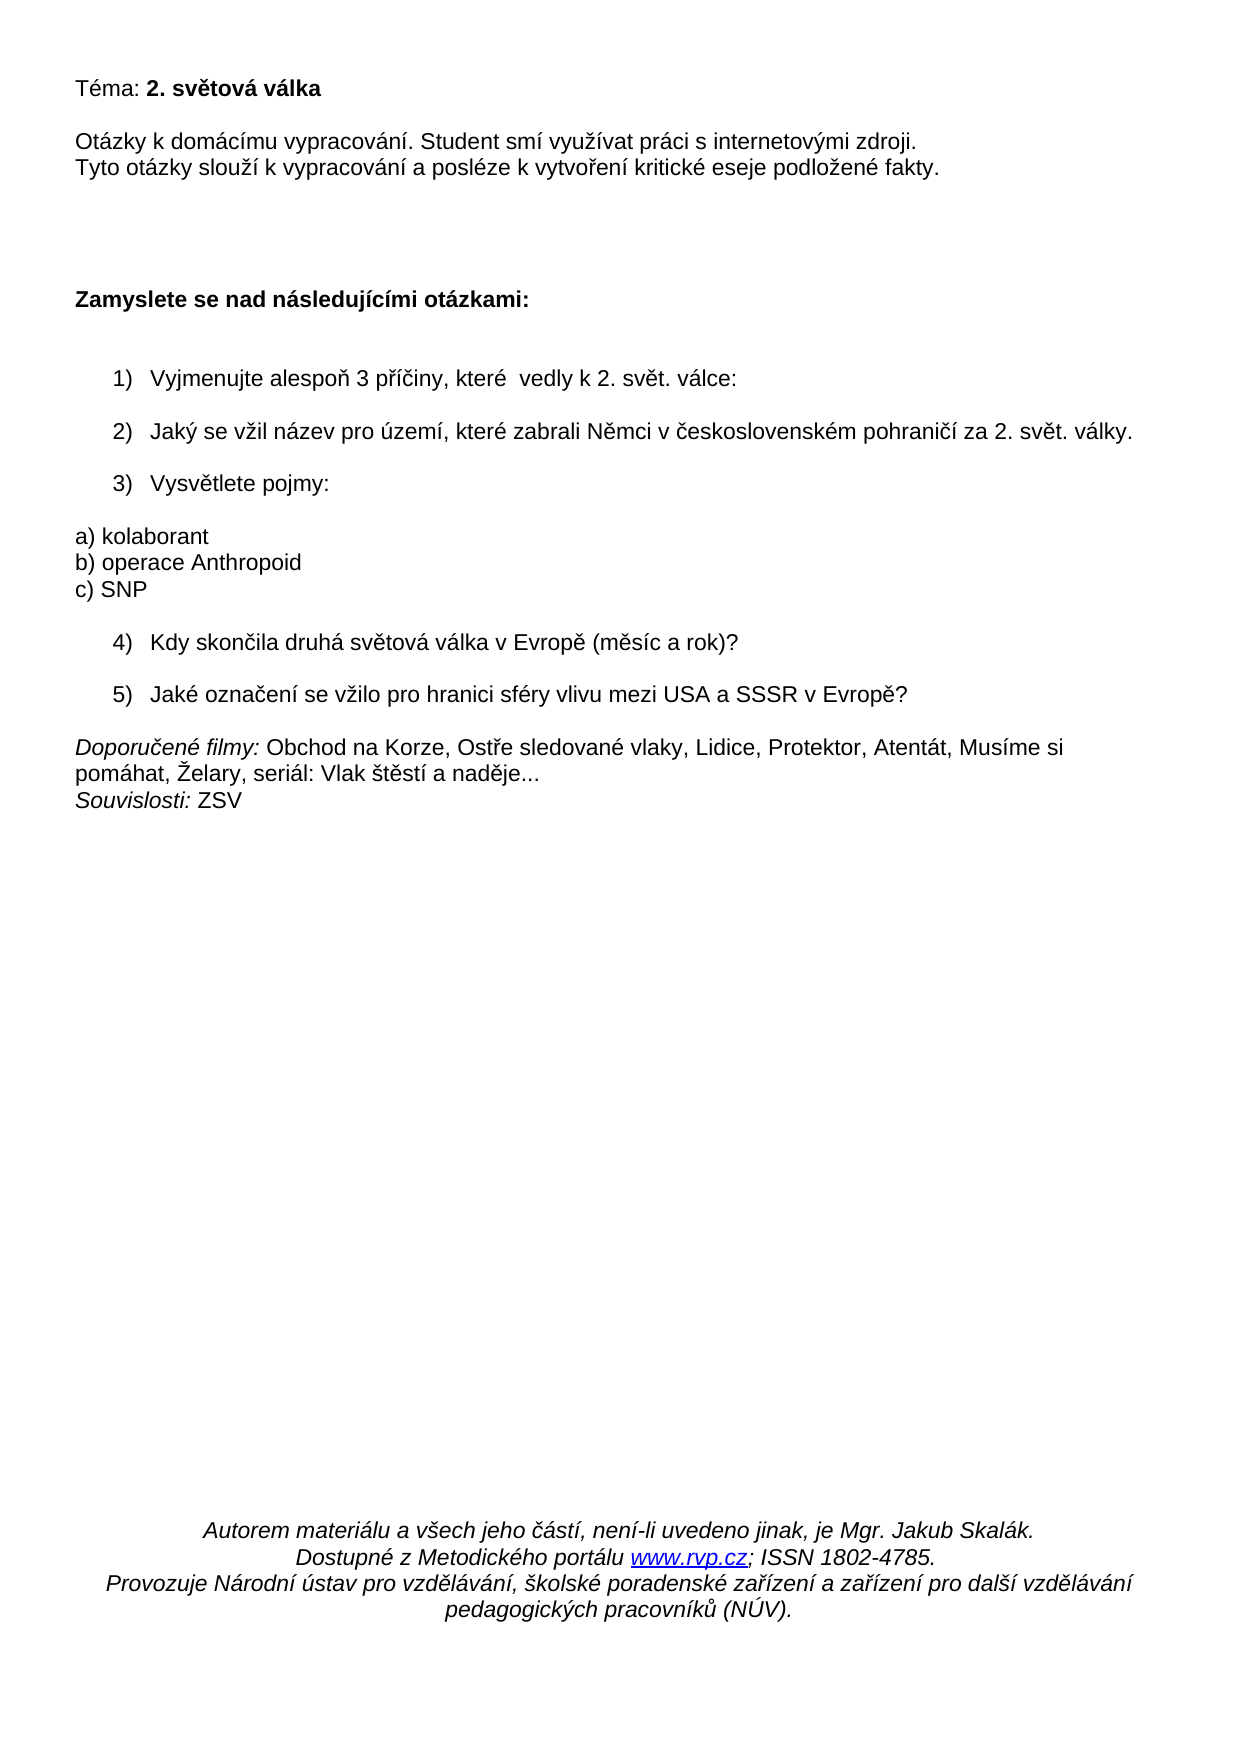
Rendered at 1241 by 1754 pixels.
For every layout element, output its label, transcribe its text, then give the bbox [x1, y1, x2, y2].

text Otázky k domácímu vypracování. Student smí využívat práci s internetovými zdroji. [75, 128, 1165, 154]
list Vyjmenujte alespoň 3 příčiny, které vedly k 2. svět. válce: [112, 365, 1165, 391]
text Tyto otázky slouží k vypracování a posléze k vytvoření kritické eseje podložené fakty. [75, 154, 1165, 180]
list Kdy skončila druhá světová válka v Evropě (měsíc a rok)? [112, 628, 1165, 655]
text Téma: 2. světová válka [75, 75, 1165, 101]
text b) operace Anthropoid [75, 549, 1165, 576]
text c) SNP [75, 576, 1165, 602]
text Souvislosti: ZSV [75, 787, 1165, 813]
text Doporučené filmy: Obchod na Korze, Ostře sledované vlaky, Lidice, Protektor, Atentát, Musíme si pomáhat, Želary, seriál: Vlak štěstí a naděje... [75, 734, 1165, 787]
text a) kolaborant [75, 523, 1165, 549]
list Vysvětlete pojmy: [112, 470, 1165, 523]
text Zamyslete se nad následujícími otázkami: [75, 286, 1165, 312]
list Jaký se vžil název pro území, které zabrali Němci v československém pohraničí za 2. svět. války. [112, 418, 1165, 444]
list Jaké označení se vžilo pro hranici sféry vlivu mezi USA a SSSR v Evropě? [112, 681, 1165, 707]
